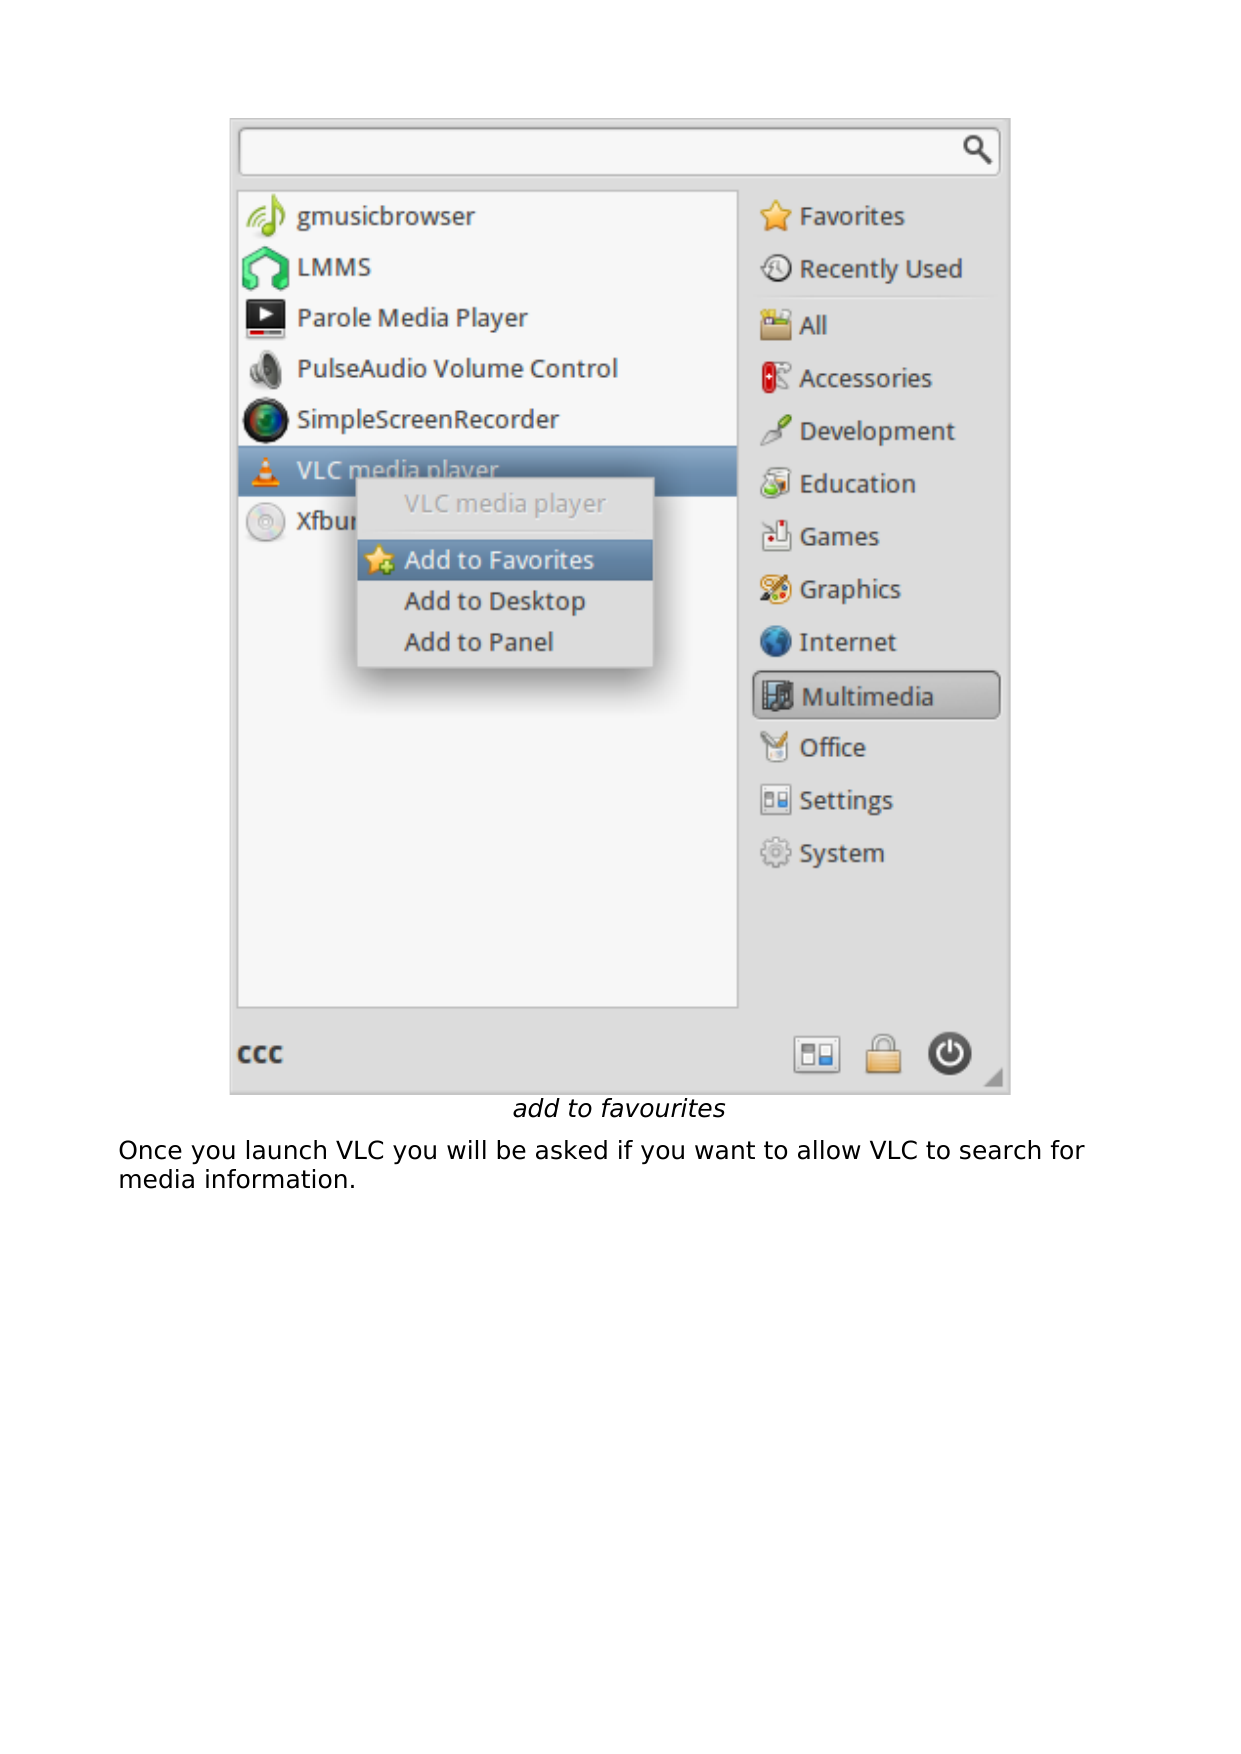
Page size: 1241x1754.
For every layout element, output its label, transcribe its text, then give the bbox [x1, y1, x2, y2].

picture [229, 118, 1011, 1095]
text add to favourites [229, 1095, 1011, 1124]
text Once you launch VLC you will be asked if you want to allow VLC to search for media information. [118, 1136, 1122, 1195]
